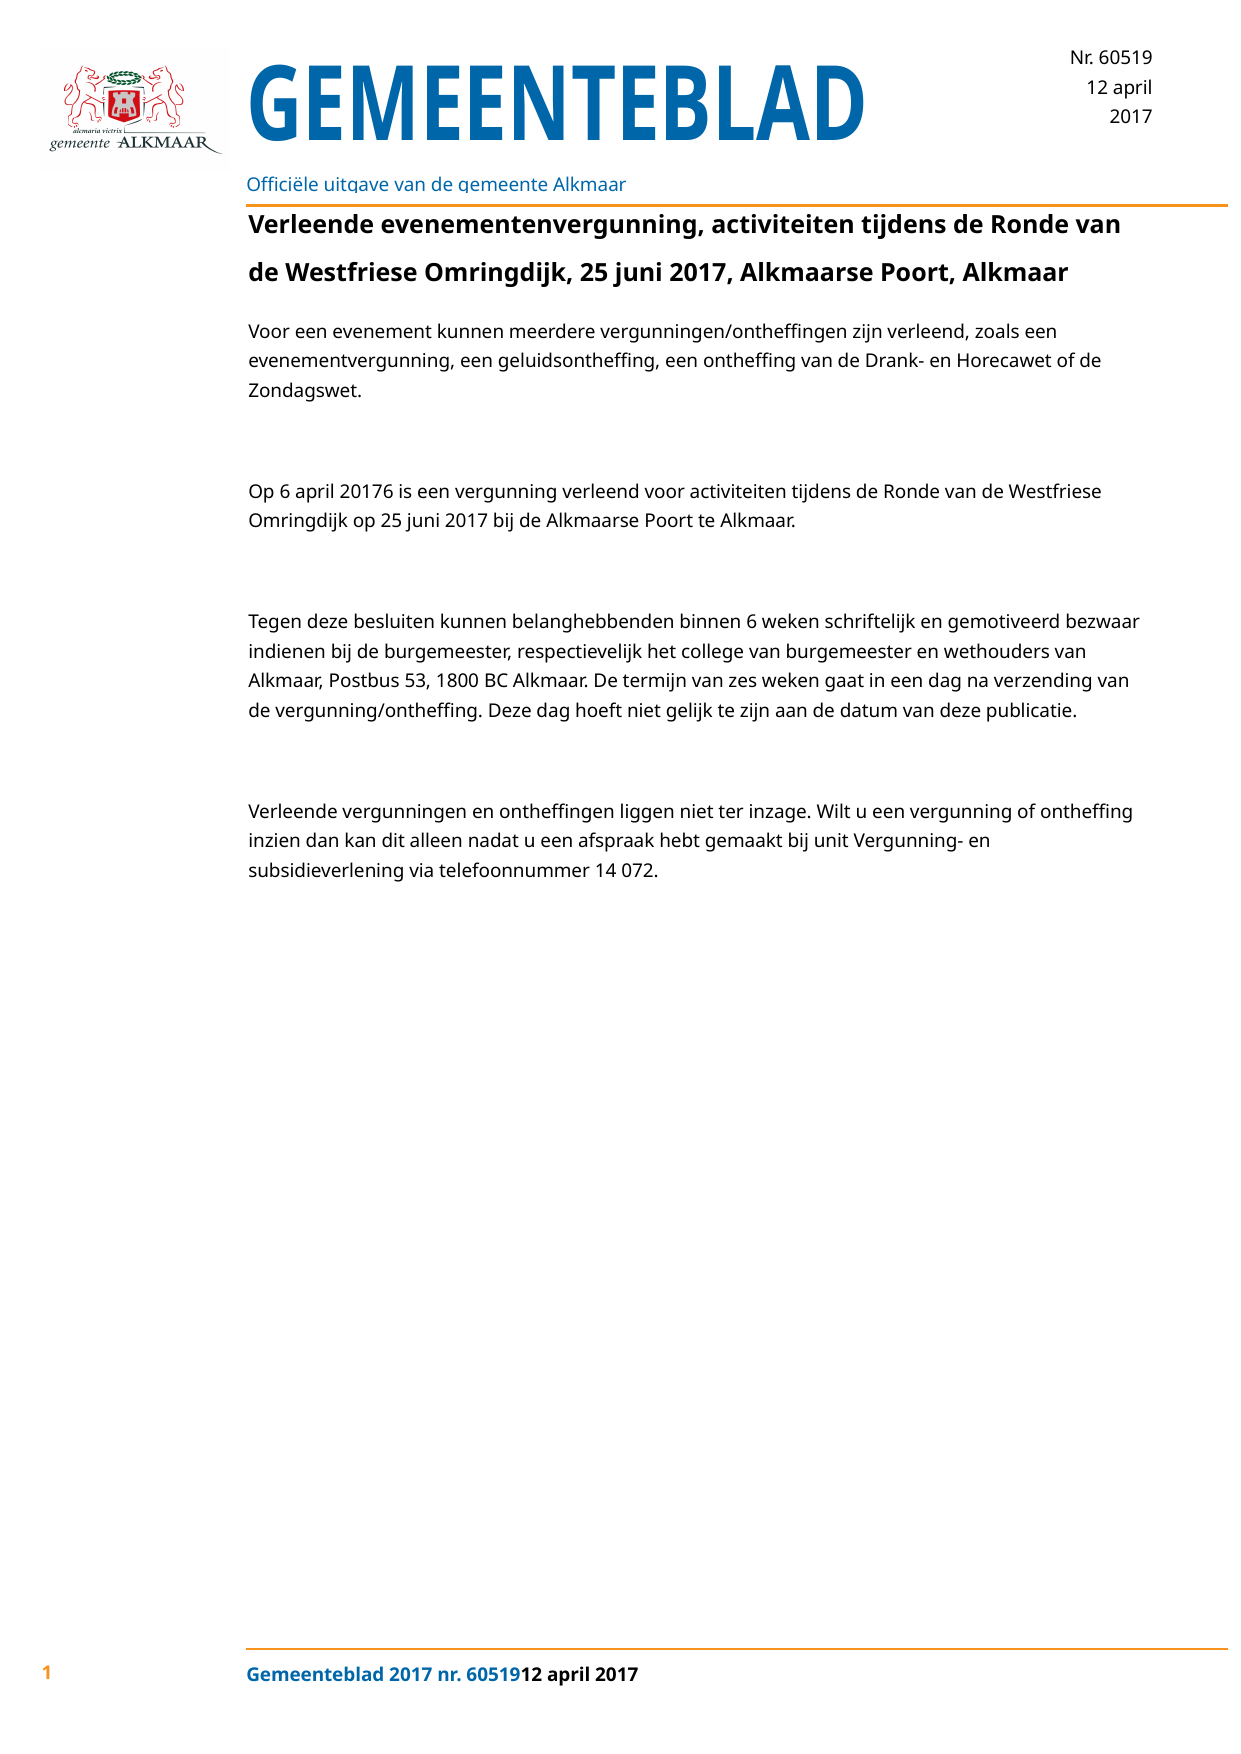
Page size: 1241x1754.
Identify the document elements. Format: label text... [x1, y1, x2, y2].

text Verleende evenementenvergunning, activiteiten tijdens de Ronde van de Westfriese Omringdijk, 25 juni 2017, Alkmaarse Poort, Alkmaar [248, 207, 1152, 288]
picture [41, 47, 231, 172]
text Op 6 april 20176 is een vergunning verleend voor activiteiten tijdens de Ronde van de Westfriese Omringdijk op 25 juni 2017 bij de Alkmaarse Poort te Alkmaar. [248, 478, 1152, 533]
text Verleende vergunningen en ontheffingen liggen niet ter inzage. Wilt u een vergunning of ontheffing inzien dan kan dit alleen nadat u een afspraak hebt gemaakt bij unit Vergunning- en subsidieverlening via telefoonnummer 14 072. [248, 798, 1152, 883]
text Tegen deze besluiten kunnen belanghebbenden binnen 6 weken schriftelijk en gemotiveerd bezwaar indienen bij de burgemeester, respectievelijk het college van burgemeester en wethouders van Alkmaar, Postbus 53, 1800 BC Alkmaar. De termijn van zes weken gaat in een dag na verzending van de vergunning/ontheffing. Deze dag hoeft niet gelijk te zijn aan de datum van deze publicatie. [248, 608, 1152, 723]
text Voor een evenement kunnen meerdere vergunningen/ontheffingen zijn verleend, zoals een evenementvergunning, een geluidsontheffing, een ontheffing van de Drank- en Horecawet of de Zondagswet. [248, 318, 1152, 403]
